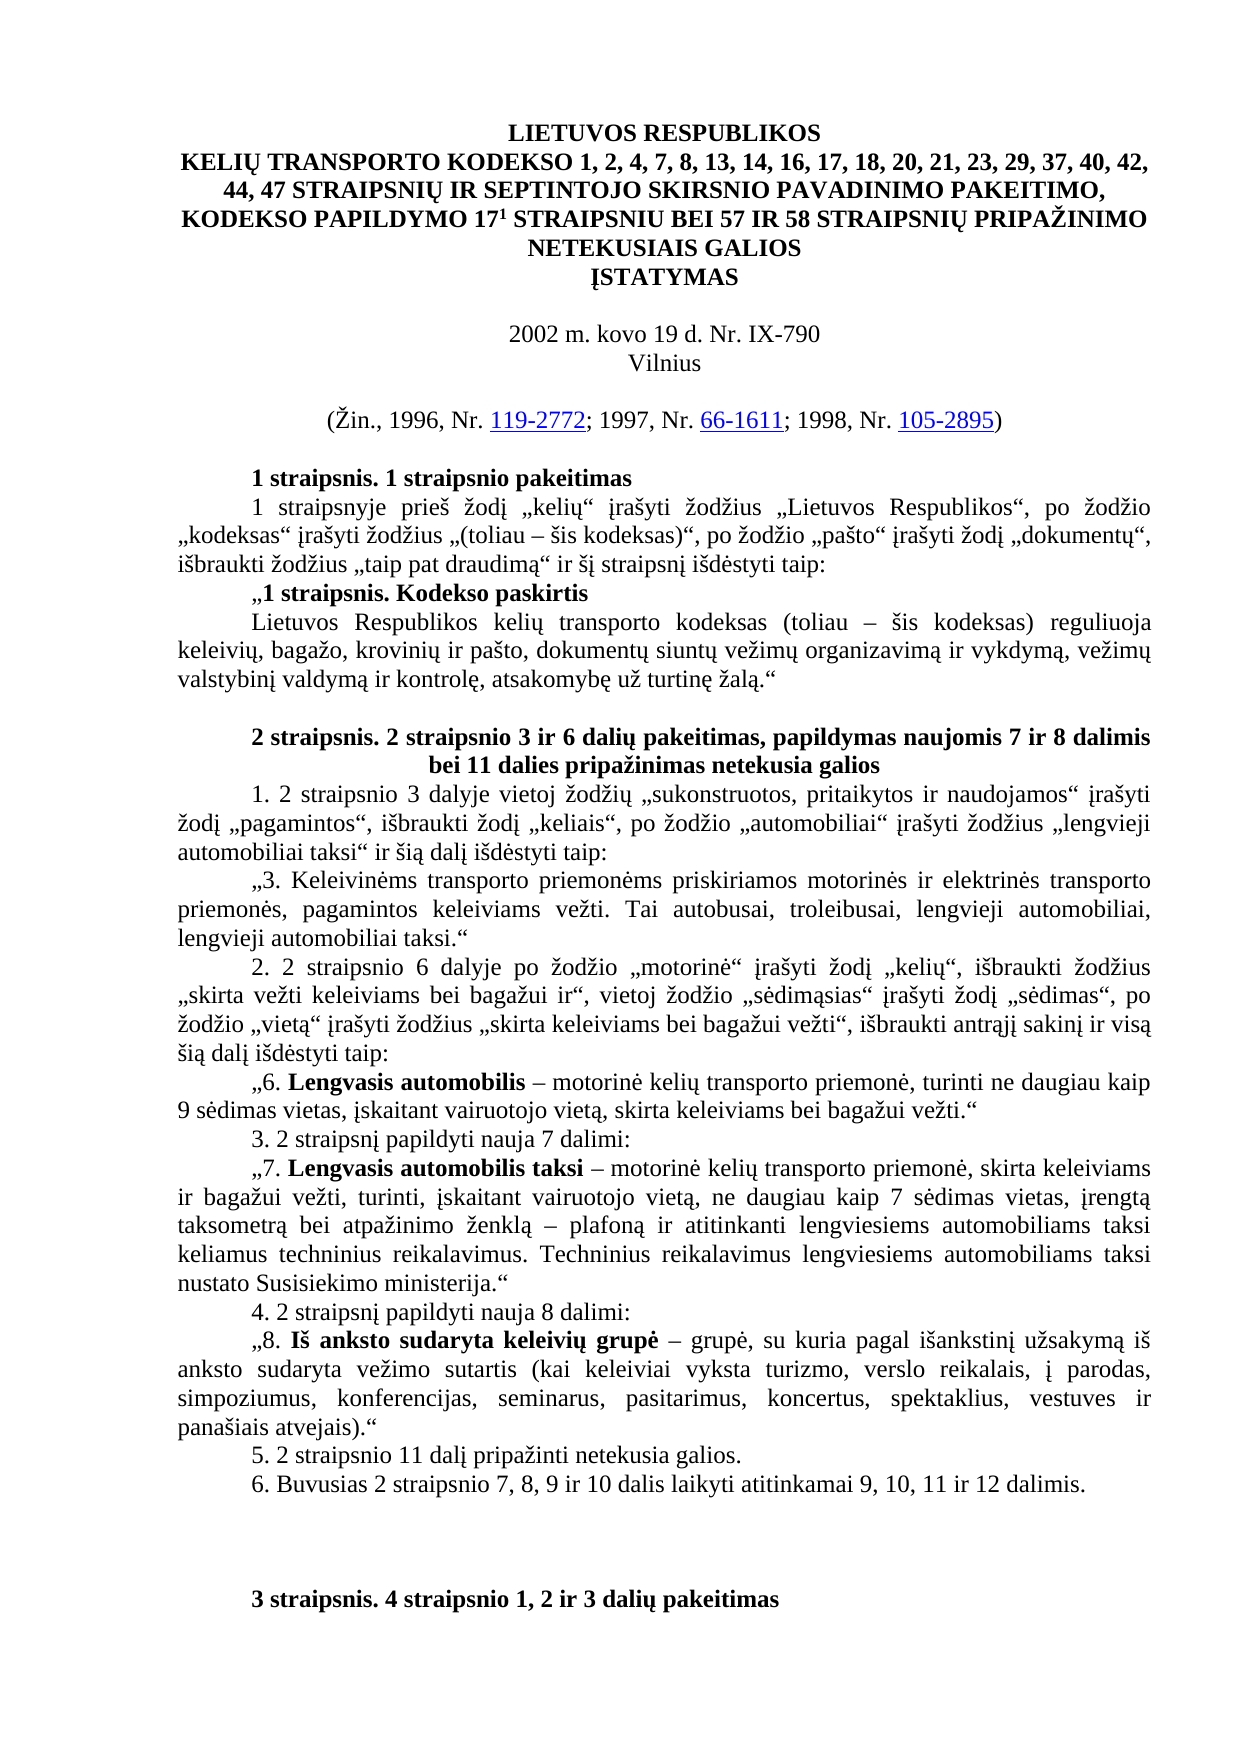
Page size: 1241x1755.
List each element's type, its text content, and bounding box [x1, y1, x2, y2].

text 1. 2 straipsnio 3 dalyje vietoj žodžių „sukonstruotos, pritaikytos ir naudojamos“ įrašyti žodį „pagamintos“, išbraukti žodį „keliais“, po žodžio „automobiliai“ įrašyti žodžius „lengvieji automobiliai taksi“ ir šią dalį išdėstyti taip: [177, 779, 1152, 866]
text 5. 2 straipsnio 11 dalį pripažinti netekusia galios. [177, 1441, 1152, 1469]
text 1 straipsnyje prieš žodį „kelių“ įrašyti žodžius „Lietuvos Respublikos“, po žodžio „kodeksas“ įrašyti žodžius „(toliau – šis kodeksas)“, po žodžio „pašto“ įrašyti žodį „dokumentų“, išbraukti žodžius „taip pat draudimą“ ir šį straipsnį išdėstyti taip: [177, 492, 1152, 578]
text „3. Keleivinėms transporto priemonėms priskiriamos motorinės ir elektrinės transporto priemonės, pagamintos keleiviams vežti. Tai autobusai, troleibusai, lengvieji automobiliai, lengvieji automobiliai taksi.“ [177, 866, 1152, 952]
text (Žin., 1996, Nr. 119-2772; 1997, Nr. 66-1611; 1998, Nr. 105-2895) [177, 406, 1152, 434]
text 4. 2 straipsnį papildyti nauja 8 dalimi: [177, 1297, 1152, 1326]
text LIETUVOS RESPUBLIKOS [177, 118, 1152, 147]
text 6. Buvusias 2 straipsnio 7, 8, 9 ir 10 dalis laikyti atitinkamai 9, 10, 11 ir 12 dalimis. [177, 1469, 1152, 1498]
text 1 straipsnis. 1 straipsnio pakeitimas [177, 463, 1152, 492]
text 3. 2 straipsnį papildyti nauja 7 dalimi: [177, 1124, 1152, 1153]
text 2 straipsnis. 2 straipsnio 3 ir 6 dalių pakeitimas, papildymas naujomis 7 ir 8 dalimis bei 11 dalies pripažinimas netekusia galios [251, 722, 1152, 779]
text „7. Lengvasis automobilis taksi – motorinė kelių transporto priemonė, skirta keleiviams ir bagažui vežti, turinti, įskaitant vairuotojo vietą, ne daugiau kaip 7 sėdimas vietas, įrengtą taksometrą bei atpažinimo ženklą – plafoną ir atitinkanti lengviesiems automobiliams taksi keliamus techninius reikalavimus. Techninius reikalavimus lengviesiems automobiliams taksi nustato Susisiekimo ministerija.“ [177, 1153, 1152, 1297]
text ĮSTATYMAS [177, 262, 1152, 291]
text „8. Iš anksto sudaryta keleivių grupė – grupė, su kuria pagal išankstinį užsakymą iš anksto sudaryta vežimo sutartis (kai keleiviai vyksta turizmo, verslo reikalais, į parodas, simpoziumus, konferencijas, seminarus, pasitarimus, koncertus, spektaklius, vestuves ir panašiais atvejais).“ [177, 1326, 1152, 1441]
text 2002 m. kovo 19 d. Nr. IX-790 [177, 319, 1152, 348]
text KELIŲ TRANSPORTO KODEKSO 1, 2, 4, 7, 8, 13, 14, 16, 17, 18, 20, 21, 23, 29, 37, 40, 42, 44, 47 STRAIPSNIŲ IR SEPTINTOJO SKIRSNIO PAVADINIMO PAKEITIMO, KODEKSO PAPILDYMO 171 STRAIPSNIU BEI 57 IR 58 STRAIPSNIŲ PRIPAŽINIMO NETEKUSIAIS GALIOS [177, 147, 1152, 262]
text „6. Lengvasis automobilis – motorinė kelių transporto priemonė, turinti ne daugiau kaip 9 sėdimas vietas, įskaitant vairuotojo vietą, skirta keleiviams bei bagažui vežti.“ [177, 1067, 1152, 1124]
text Lietuvos Respublikos kelių transporto kodeksas (toliau – šis kodeksas) reguliuoja keleivių, bagažo, krovinių ir pašto, dokumentų siuntų vežimų organizavimą ir vykdymą, vežimų valstybinį valdymą ir kontrolę, atsakomybę už turtinę žalą.“ [177, 607, 1152, 693]
text 2. 2 straipsnio 6 dalyje po žodžio „motorinė“ įrašyti žodį „kelių“, išbraukti žodžius „skirta vežti keleiviams bei bagažui ir“, vietoj žodžio „sėdimąsias“ įrašyti žodį „sėdimas“, po žodžio „vietą“ įrašyti žodžius „skirta keleiviams bei bagažui vežti“, išbraukti antrąjį sakinį ir visą šią dalį išdėstyti taip: [177, 952, 1152, 1067]
text 3 straipsnis. 4 straipsnio 1, 2 ir 3 dalių pakeitimas [177, 1584, 1152, 1613]
text „1 straipsnis. Kodekso paskirtis [177, 578, 1152, 607]
text Vilnius [177, 348, 1152, 377]
